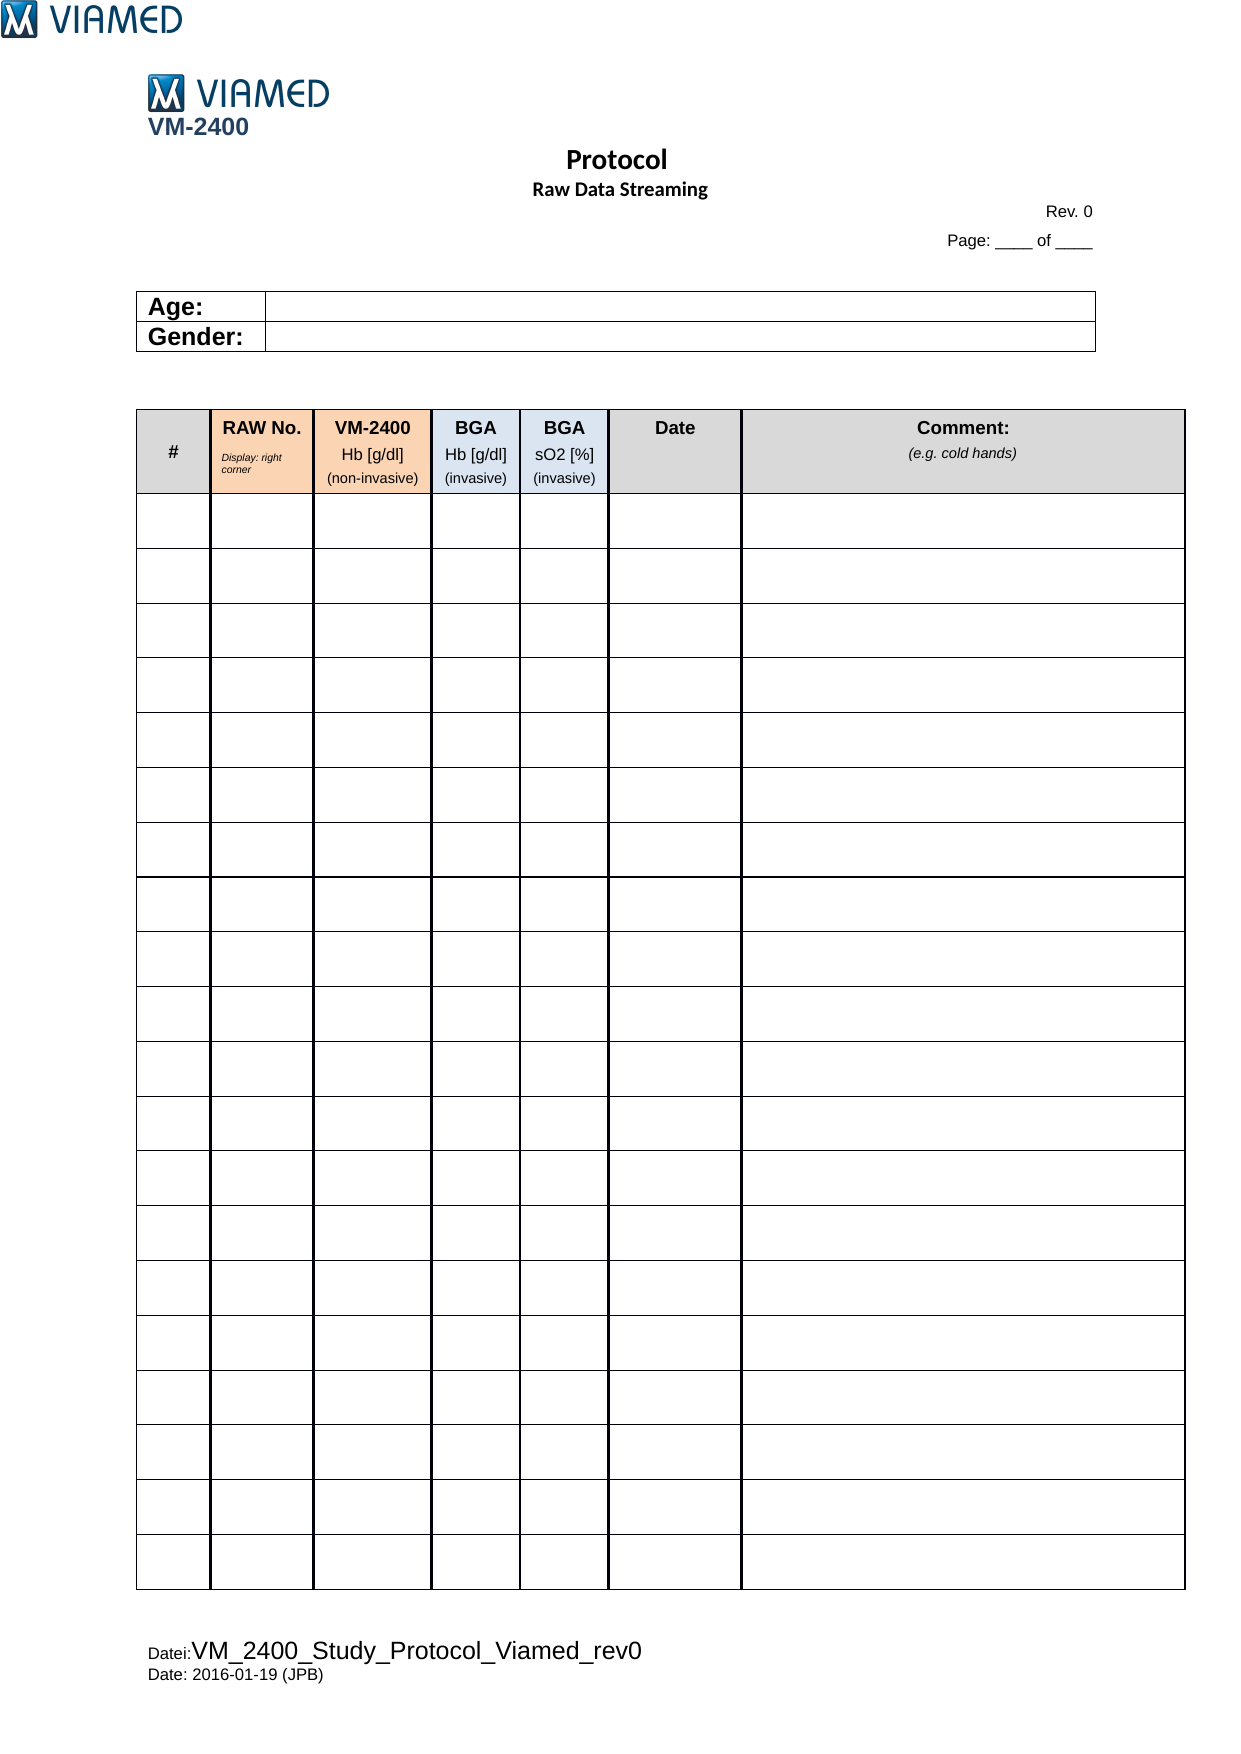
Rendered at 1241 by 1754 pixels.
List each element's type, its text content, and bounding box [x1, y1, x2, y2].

table_cell [610, 823, 740, 876]
table_cell [137, 1316, 209, 1369]
table_cell [610, 1316, 740, 1369]
table_cell [212, 1371, 312, 1424]
table_cell [137, 1206, 209, 1260]
table_cell [315, 1151, 430, 1205]
table_cell [743, 604, 1184, 657]
table_cell [743, 713, 1184, 767]
table_cell [433, 823, 519, 876]
table_cell [212, 1206, 312, 1260]
table_cell [212, 494, 312, 548]
table_cell [212, 823, 312, 876]
table_cell [610, 987, 740, 1041]
table_cell [610, 713, 740, 767]
table_cell [610, 932, 740, 986]
table_cell [743, 1316, 1184, 1369]
table_cell [212, 658, 312, 712]
table_cell [743, 987, 1184, 1041]
table_cell [137, 878, 209, 931]
table_cell [610, 1261, 740, 1315]
table_cell [315, 878, 430, 931]
table_cell [433, 1316, 519, 1369]
table_cell [521, 1261, 607, 1315]
table_cell [433, 987, 519, 1041]
table_cell [433, 1371, 519, 1424]
table_cell [610, 444, 740, 493]
table_cell [212, 1151, 312, 1205]
picture [0, 0, 182, 39]
table_cell [315, 1371, 430, 1424]
table_cell [610, 658, 740, 712]
table_cell [137, 932, 209, 986]
table_cell [315, 1535, 430, 1589]
table_cell [433, 658, 519, 712]
table_cell [137, 1480, 209, 1534]
table_cell [212, 713, 312, 767]
table_cell Display: right corner [212, 444, 312, 493]
table_cell [212, 1261, 312, 1315]
table_cell [433, 549, 519, 602]
table_cell [433, 1535, 519, 1589]
table_cell [521, 1151, 607, 1205]
table_cell [743, 658, 1184, 712]
table_cell [315, 987, 430, 1041]
table_cell [610, 1151, 740, 1205]
table_cell [266, 322, 1095, 351]
table_cell [315, 549, 430, 602]
table_header RAW No. [212, 410, 312, 444]
table_header VM-2400 Hb [g/dl] (non-invasive) [315, 410, 430, 493]
table_header BGA sO2 [%] (invasive) [521, 410, 607, 493]
table_cell [137, 494, 209, 548]
table_cell [212, 987, 312, 1041]
table_cell [610, 1206, 740, 1260]
table_cell [137, 1261, 209, 1315]
table_cell [137, 823, 209, 876]
table_cell [743, 1535, 1184, 1589]
table_cell [137, 987, 209, 1041]
table_cell [521, 494, 607, 548]
table_cell [743, 549, 1184, 602]
table_cell [433, 1097, 519, 1150]
table_cell [315, 823, 430, 876]
table_cell [743, 1097, 1184, 1150]
table_cell [315, 494, 430, 548]
table_cell [433, 713, 519, 767]
table_cell [212, 604, 312, 657]
table_cell [433, 1042, 519, 1096]
table_cell [315, 658, 430, 712]
table_cell [315, 604, 430, 657]
table_cell [137, 1425, 209, 1479]
table_cell [315, 1206, 430, 1260]
table_cell Gender: [137, 322, 265, 351]
table_cell [137, 1371, 209, 1424]
table_cell [521, 604, 607, 657]
table_cell [743, 1480, 1184, 1534]
table_cell [521, 1042, 607, 1096]
table_cell [137, 658, 209, 712]
table_cell [743, 1261, 1184, 1315]
table_cell [521, 1425, 607, 1479]
table_cell [433, 1425, 519, 1479]
table_cell [610, 604, 740, 657]
table_cell [610, 1425, 740, 1479]
table_cell [610, 1535, 740, 1589]
table_cell [521, 1206, 607, 1260]
table_cell [315, 768, 430, 822]
table_cell [521, 1535, 607, 1589]
table_cell [743, 1206, 1184, 1260]
table_cell [743, 1042, 1184, 1096]
table_cell [315, 1316, 430, 1369]
table_cell [315, 713, 430, 767]
table_cell [521, 1371, 607, 1424]
table_cell [433, 768, 519, 822]
table_cell [743, 932, 1184, 986]
table_cell [610, 494, 740, 548]
table_cell [610, 878, 740, 931]
table_cell [521, 987, 607, 1041]
table_cell [610, 1042, 740, 1096]
table_cell [315, 1042, 430, 1096]
table_cell [521, 823, 607, 876]
table_cell [743, 1425, 1184, 1479]
table_cell [137, 1535, 209, 1589]
table_cell [212, 1097, 312, 1150]
table_cell [743, 494, 1184, 548]
table_cell [315, 1480, 430, 1534]
table_cell [212, 1535, 312, 1589]
table_cell [315, 1261, 430, 1315]
table_cell [743, 878, 1184, 931]
table_cell [610, 1480, 740, 1534]
table_cell [137, 549, 209, 602]
table_cell [212, 1425, 312, 1479]
table_cell [212, 932, 312, 986]
table_cell [433, 878, 519, 931]
table_cell [743, 823, 1184, 876]
table_cell [521, 1316, 607, 1369]
table_cell [212, 1316, 312, 1369]
table_cell [743, 768, 1184, 822]
table_header Age: [137, 292, 265, 321]
table_cell [521, 878, 607, 931]
table_cell [743, 1151, 1184, 1205]
table_cell [433, 1206, 519, 1260]
table_cell [433, 494, 519, 548]
table_header [266, 292, 1095, 321]
table_cell [433, 1151, 519, 1205]
table_cell [137, 768, 209, 822]
table_cell [521, 549, 607, 602]
table_cell [137, 1042, 209, 1096]
table_cell [521, 1097, 607, 1150]
table_header BGA Hb [g/dl] (invasive) [433, 410, 519, 493]
table_cell [743, 1371, 1184, 1424]
table_cell [610, 1371, 740, 1424]
table_cell [521, 658, 607, 712]
table_header Date [610, 410, 740, 444]
table_cell [315, 932, 430, 986]
table_cell [610, 549, 740, 602]
table_cell [521, 713, 607, 767]
table_cell [137, 604, 209, 657]
table_header Comment: (e.g. cold hands) [743, 410, 1184, 493]
table_cell [433, 604, 519, 657]
table_cell [137, 1097, 209, 1150]
table_cell [521, 932, 607, 986]
table_cell [521, 768, 607, 822]
table_cell [433, 1480, 519, 1534]
table_cell [433, 1261, 519, 1315]
table_cell [433, 932, 519, 986]
table_cell [212, 1042, 312, 1096]
table_cell [137, 1151, 209, 1205]
table_cell [610, 1097, 740, 1150]
table_header # [137, 410, 209, 493]
table_cell [212, 878, 312, 931]
table_cell [610, 768, 740, 822]
table_cell [521, 1480, 607, 1534]
picture [147, 73, 329, 113]
table_cell [212, 1480, 312, 1534]
table_cell [212, 768, 312, 822]
table_cell [137, 713, 209, 767]
table_cell [315, 1097, 430, 1150]
table_cell [212, 549, 312, 602]
table_cell [315, 1425, 430, 1479]
